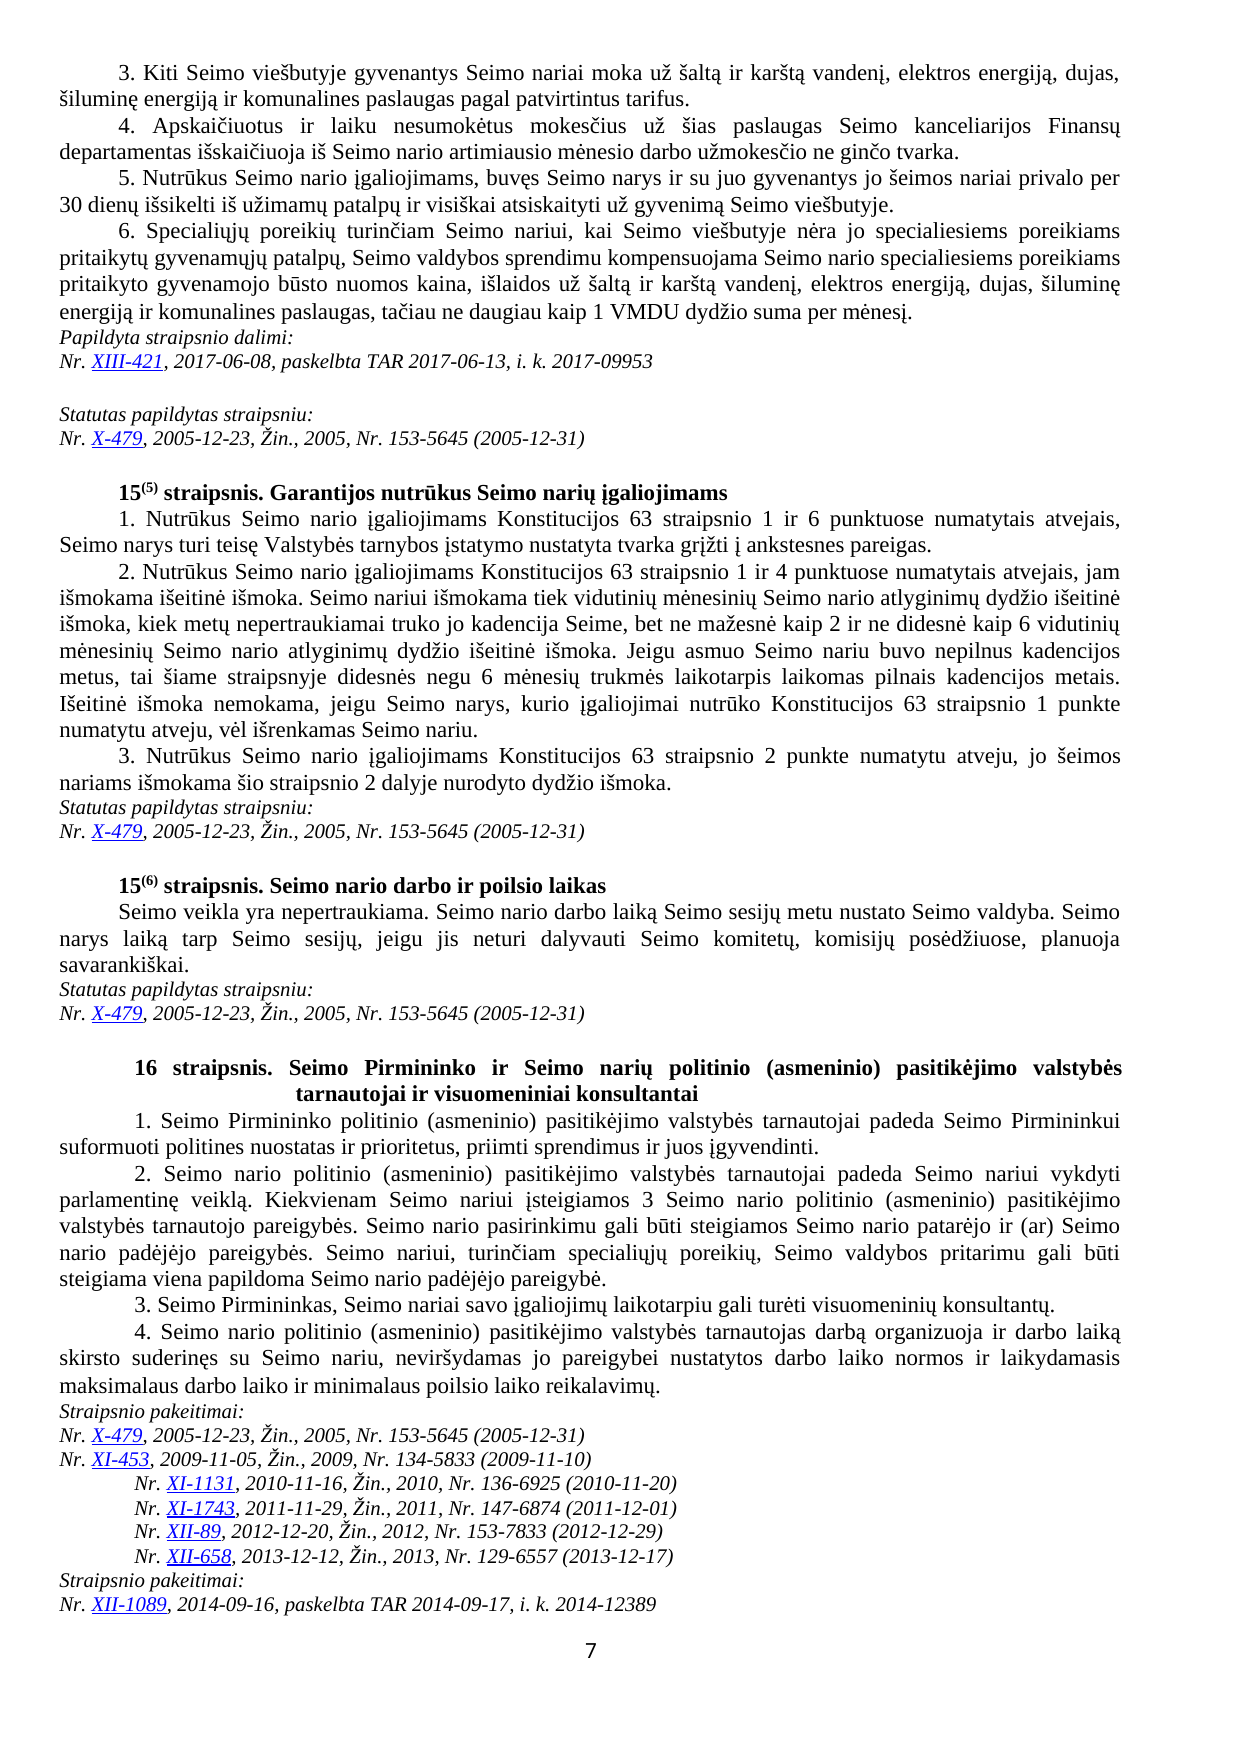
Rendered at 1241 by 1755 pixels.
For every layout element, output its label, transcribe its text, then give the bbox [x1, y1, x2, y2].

text Nr. XI-1743, 2011-11-29, Žin., 2011, Nr. 147-6874 (2011-12-01) [59, 1495, 1122, 1519]
text Statutas papildytas straipsniu: [59, 795, 1122, 819]
text 5. Nutrūkus Seimo nario įgaliojimams, buvęs Seimo narys ir su juo gyvenantys jo šeimos nariai privalo per 30 dienų išsikelti iš užimamų patalpų ir visiškai atsiskaityti už gyvenimą Seimo viešbutyje. [59, 164, 1122, 217]
text Straipsnio pakeitimai: [59, 1399, 1122, 1423]
text Nr. XII-658, 2013-12-12, Žin., 2013, Nr. 129-6557 (2013-12-17) [59, 1543, 1122, 1568]
text Statutas papildytas straipsniu: [59, 402, 1122, 426]
text Straipsnio pakeitimai: [59, 1568, 1122, 1592]
text 2. Seimo nario politinio (asmeninio) pasitikėjimo valstybės tarnautojai padeda Seimo nariui vykdyti parlamentinę veiklą. Kiekvienam Seimo nariui įsteigiamos 3 Seimo nario politinio (asmeninio) pasitikėjimo valstybės tarnautojo pareigybės. Seimo nario pasirinkimu gali būti steigiamos Seimo nario patarėjo ir (ar) Seimo nario padėjėjo pareigybės. Seimo nariui, turinčiam specialiųjų poreikių, Seimo valdybos pritarimu gali būti steigiama viena papildoma Seimo nario padėjėjo pareigybė. [59, 1159, 1122, 1291]
text 15(6) straipsnis. Seimo nario darbo ir poilsio laikas [59, 872, 1122, 898]
text 1. Seimo Pirmininko politinio (asmeninio) pasitikėjimo valstybės tarnautojai padeda Seimo Pirmininkui suformuoti politines nuostatas ir prioritetus, priimti sprendimus ir juos įgyvendinti. [59, 1107, 1122, 1159]
text 4. Seimo nario politinio (asmeninio) pasitikėjimo valstybės tarnautojas darbą organizuoja ir darbo laiką skirsto suderinęs su Seimo nariu, neviršydamas jo pareigybei nustatytos darbo laiko normos ir laikydamasis maksimalaus darbo laiko ir minimalaus poilsio laiko reikalavimų. [59, 1318, 1122, 1399]
text 1. Nutrūkus Seimo nario įgaliojimams Konstitucijos 63 straipsnio 1 ir 6 punktuose numatytais atvejais, Seimo narys turi teisę Valstybės tarnybos įstatymo nustatyta tvarka grįžti į ankstesnes pareigas. [59, 505, 1122, 558]
text Nr. XIII-421, 2017-06-08, paskelbta TAR 2017-06-13, i. k. 2017-09953 [59, 349, 1122, 373]
text Statutas papildytas straipsniu: [59, 977, 1122, 1001]
text 3. Nutrūkus Seimo nario įgaliojimams Konstitucijos 63 straipsnio 2 punkte numatytu atveju, jo šeimos nariams išmokama šio straipsnio 2 dalyje nurodyto dydžio išmoka. [59, 742, 1122, 795]
text Nr. XII-89, 2012-12-20, Žin., 2012, Nr. 153-7833 (2012-12-29) [59, 1519, 1122, 1543]
text Nr. X-479, 2005-12-23, Žin., 2005, Nr. 153-5645 (2005-12-31) [59, 426, 1122, 450]
text 3. Kiti Seimo viešbutyje gyvenantys Seimo nariai moka už šaltą ir karštą vandenį, elektros energiją, dujas, šiluminę energiją ir komunalines paslaugas pagal patvirtintus tarifus. [59, 59, 1122, 112]
text Nr. XII-1089, 2014-09-16, paskelbta TAR 2014-09-17, i. k. 2014-12389 [59, 1592, 1122, 1616]
text Nr. XI-1131, 2010-11-16, Žin., 2010, Nr. 136-6925 (2010-11-20) [59, 1471, 1122, 1495]
text Seimo veikla yra nepertraukiama. Seimo nario darbo laiką Seimo sesijų metu nustato Seimo valdyba. Seimo narys laiką tarp Seimo sesijų, jeigu jis neturi dalyvauti Seimo komitetų, komisijų posėdžiuose, planuoja savarankiškai. [59, 898, 1122, 977]
text Nr. X-479, 2005-12-23, Žin., 2005, Nr. 153-5645 (2005-12-31) [59, 1423, 1122, 1447]
text 15(5) straipsnis. Garantijos nutrūkus Seimo narių įgaliojimams [59, 479, 1122, 505]
text Papildyta straipsnio dalimi: [59, 325, 1122, 349]
text Nr. XI-453, 2009-11-05, Žin., 2009, Nr. 134-5833 (2009-11-10) [59, 1447, 1122, 1471]
text Nr. X-479, 2005-12-23, Žin., 2005, Nr. 153-5645 (2005-12-31) [59, 819, 1122, 843]
text 16 straipsnis. Seimo Pirmininko ir Seimo narių politinio (asmeninio) pasitikėjimo valstybės tarnautojai ir visuomeniniai konsultantai [134, 1054, 1122, 1107]
text Nr. X-479, 2005-12-23, Žin., 2005, Nr. 153-5645 (2005-12-31) [59, 1001, 1122, 1025]
text 3. Seimo Pirmininkas, Seimo nariai savo įgaliojimų laikotarpiu gali turėti visuomeninių konsultantų. [59, 1291, 1122, 1318]
text 4. Apskaičiuotus ir laiku nesumokėtus mokesčius už šias paslaugas Seimo kanceliarijos Finansų departamentas išskaičiuoja iš Seimo nario artimiausio mėnesio darbo užmokesčio ne ginčo tvarka. [59, 112, 1122, 164]
text 6. Specialiųjų poreikių turinčiam Seimo nariui, kai Seimo viešbutyje nėra jo specialiesiems poreikiams pritaikytų gyvenamųjų patalpų, Seimo valdybos sprendimu kompensuojama Seimo nario specialiesiems poreikiams pritaikyto gyvenamojo būsto nuomos kaina, išlaidos už šaltą ir karštą vandenį, elektros energiją, dujas, šiluminę energiją ir komunalines paslaugas, tačiau ne daugiau kaip 1 VMDU dydžio suma per mėnesį. [59, 217, 1122, 325]
text 2. Nutrūkus Seimo nario įgaliojimams Konstitucijos 63 straipsnio 1 ir 4 punktuose numatytais atvejais, jam išmokama išeitinė išmoka. Seimo nariui išmokama tiek vidutinių mėnesinių Seimo nario atlyginimų dydžio išeitinė išmoka, kiek metų nepertraukiamai truko jo kadencija Seime, bet ne mažesnė kaip 2 ir ne didesnė kaip 6 vidutinių mėnesinių Seimo nario atlyginimų dydžio išeitinė išmoka. Jeigu asmuo Seimo nariu buvo nepilnus kadencijos metus, tai šiame straipsnyje didesnės negu 6 mėnesių trukmės laikotarpis laikomas pilnais kadencijos metais. Išeitinė išmoka nemokama, jeigu Seimo narys, kurio įgaliojimai nutrūko Konstitucijos 63 straipsnio 1 punkte numatytu atveju, vėl išrenkamas Seimo nariu. [59, 558, 1122, 742]
